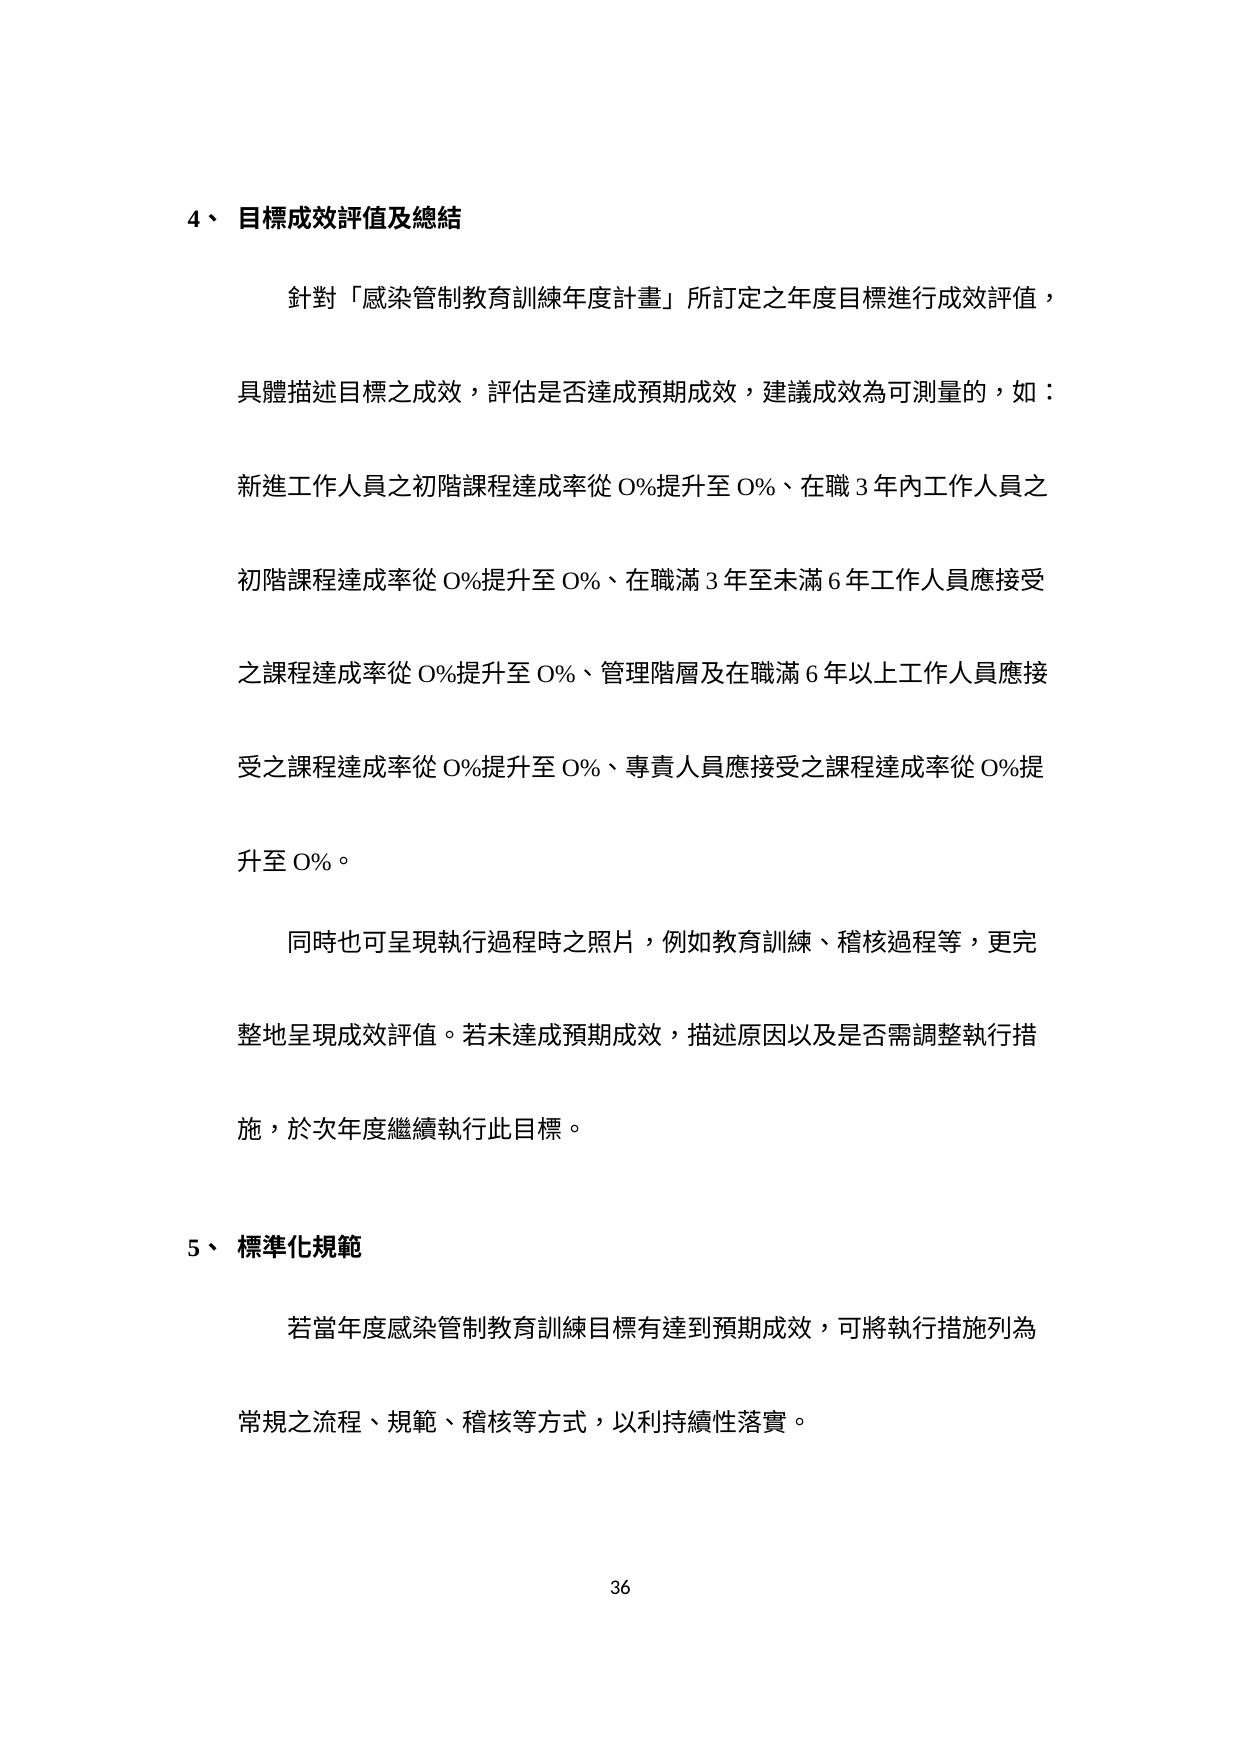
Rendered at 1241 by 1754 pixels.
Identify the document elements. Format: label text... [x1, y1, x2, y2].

list 目標成效評值及總結 [187, 175, 1053, 237]
text 同時也可呈現執行過程時之照片，例如教育訓練、稽核過程等，更完整地呈現成效評值。若未達成預期成效，描述原因以及是否需調整執行措施，於次年度繼續執行此目標。 [238, 898, 1053, 1148]
text 若當年度感染管制教育訓練目標有達到預期成效，可將執行措施列為常規之流程、規範、稽核等方式，以利持續性落實。 [238, 1285, 1053, 1441]
list 標準化規範 [187, 1204, 1053, 1267]
text 針對「感染管制教育訓練年度計畫」所訂定之年度目標進行成效評值，具體描述目標之成效，評估是否達成預期成效，建議成效為可測量的，如：新進工作人員之初階課程達成率從O%提升至O%、在職3年內工作人員之初階課程達成率從O%提升至O%、在職滿3年至未滿6年工作人員應接受之課程達成率從O%提升至O%、管理階層及在職滿6年以上工作人員應接受之課程達成率從O%提升至O%、專責人員應接受之課程達成率從O%提升至O%。 [238, 255, 1053, 880]
